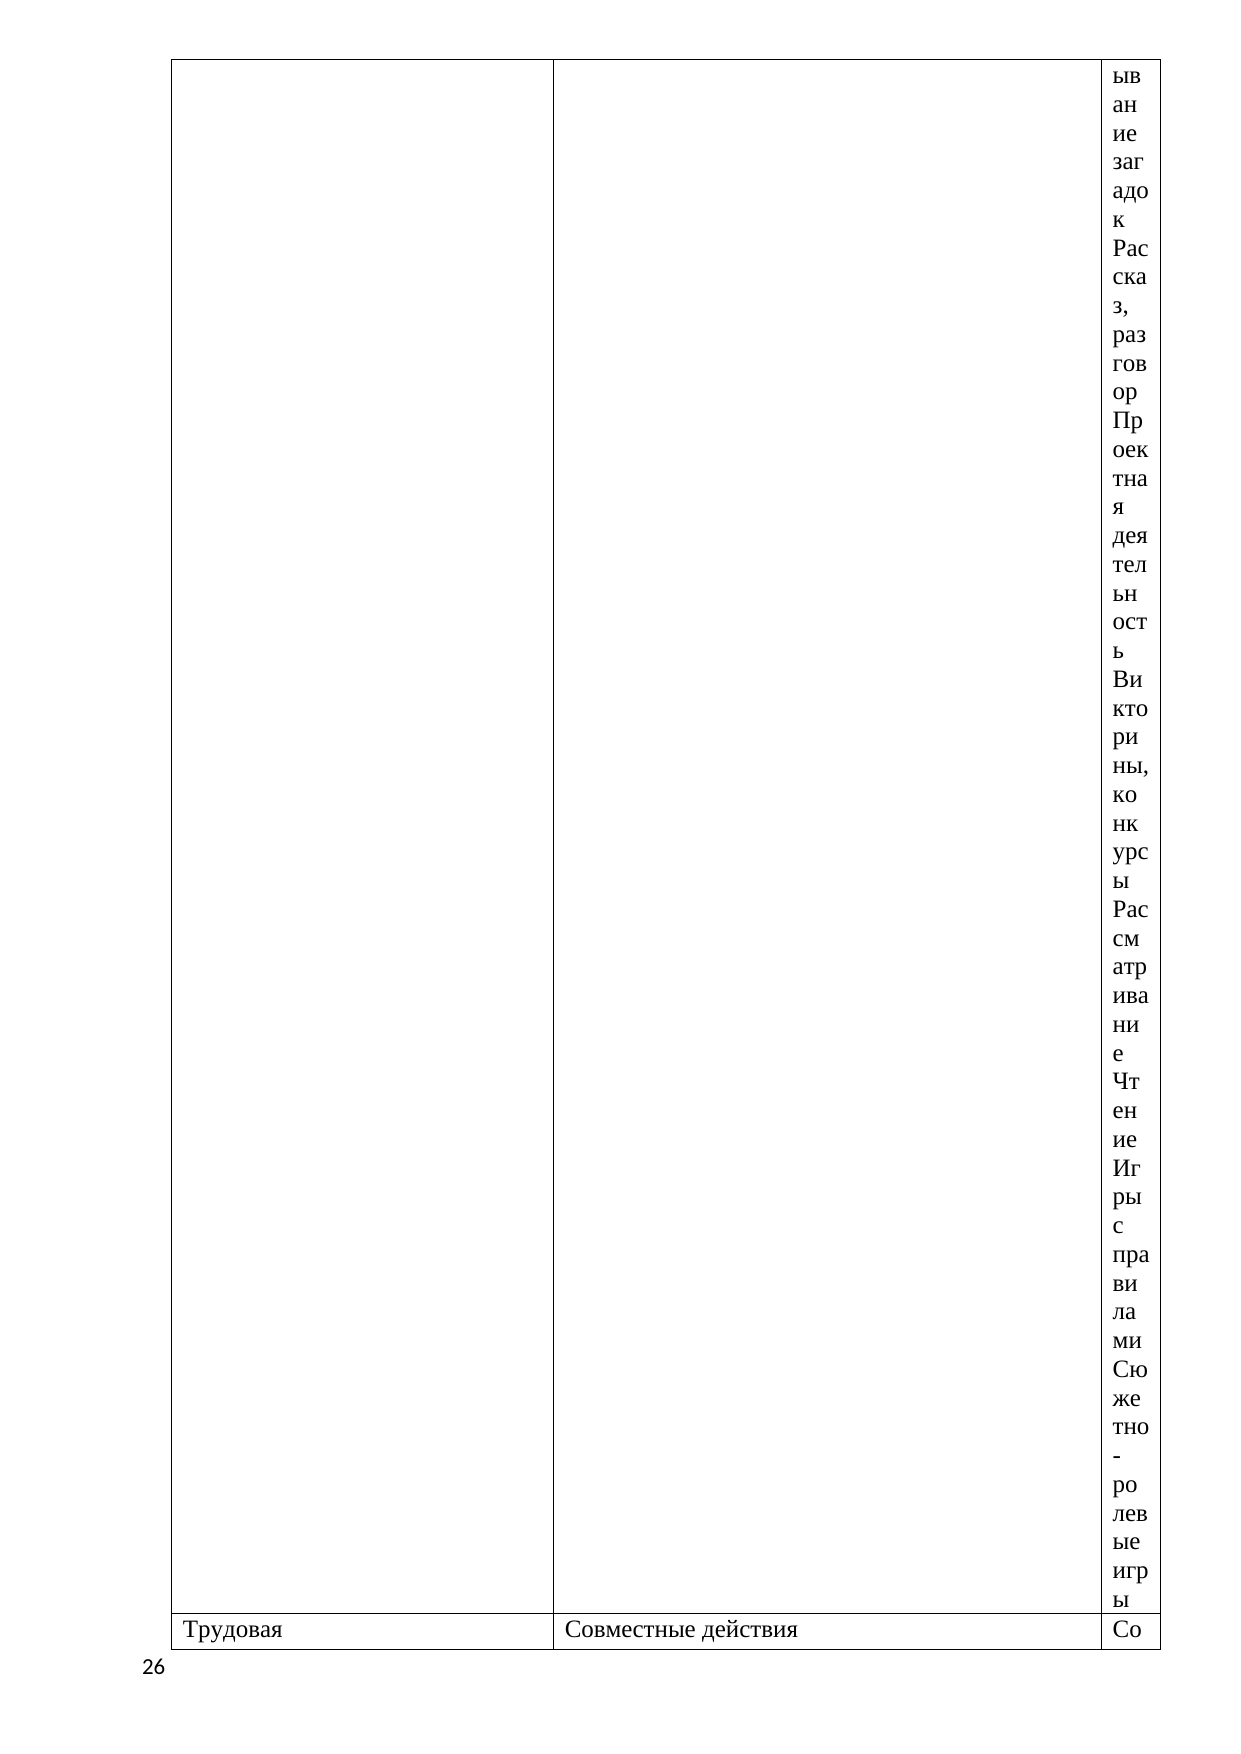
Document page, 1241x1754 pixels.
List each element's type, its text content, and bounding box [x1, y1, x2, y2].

table_cell Трудовая [172, 1614, 553, 1648]
table_cell [554, 60, 1101, 1613]
table_cell Со [1102, 1614, 1160, 1648]
table_cell ывание загадок Рассказ, разговор Проектная деятельность Викторины, конкурсы Рассматривание Чтение Игры с правилами Сюжетно-ролевые игры [1102, 60, 1160, 1613]
table_cell Совместные действия [554, 1614, 1101, 1648]
table_cell [172, 60, 553, 1613]
